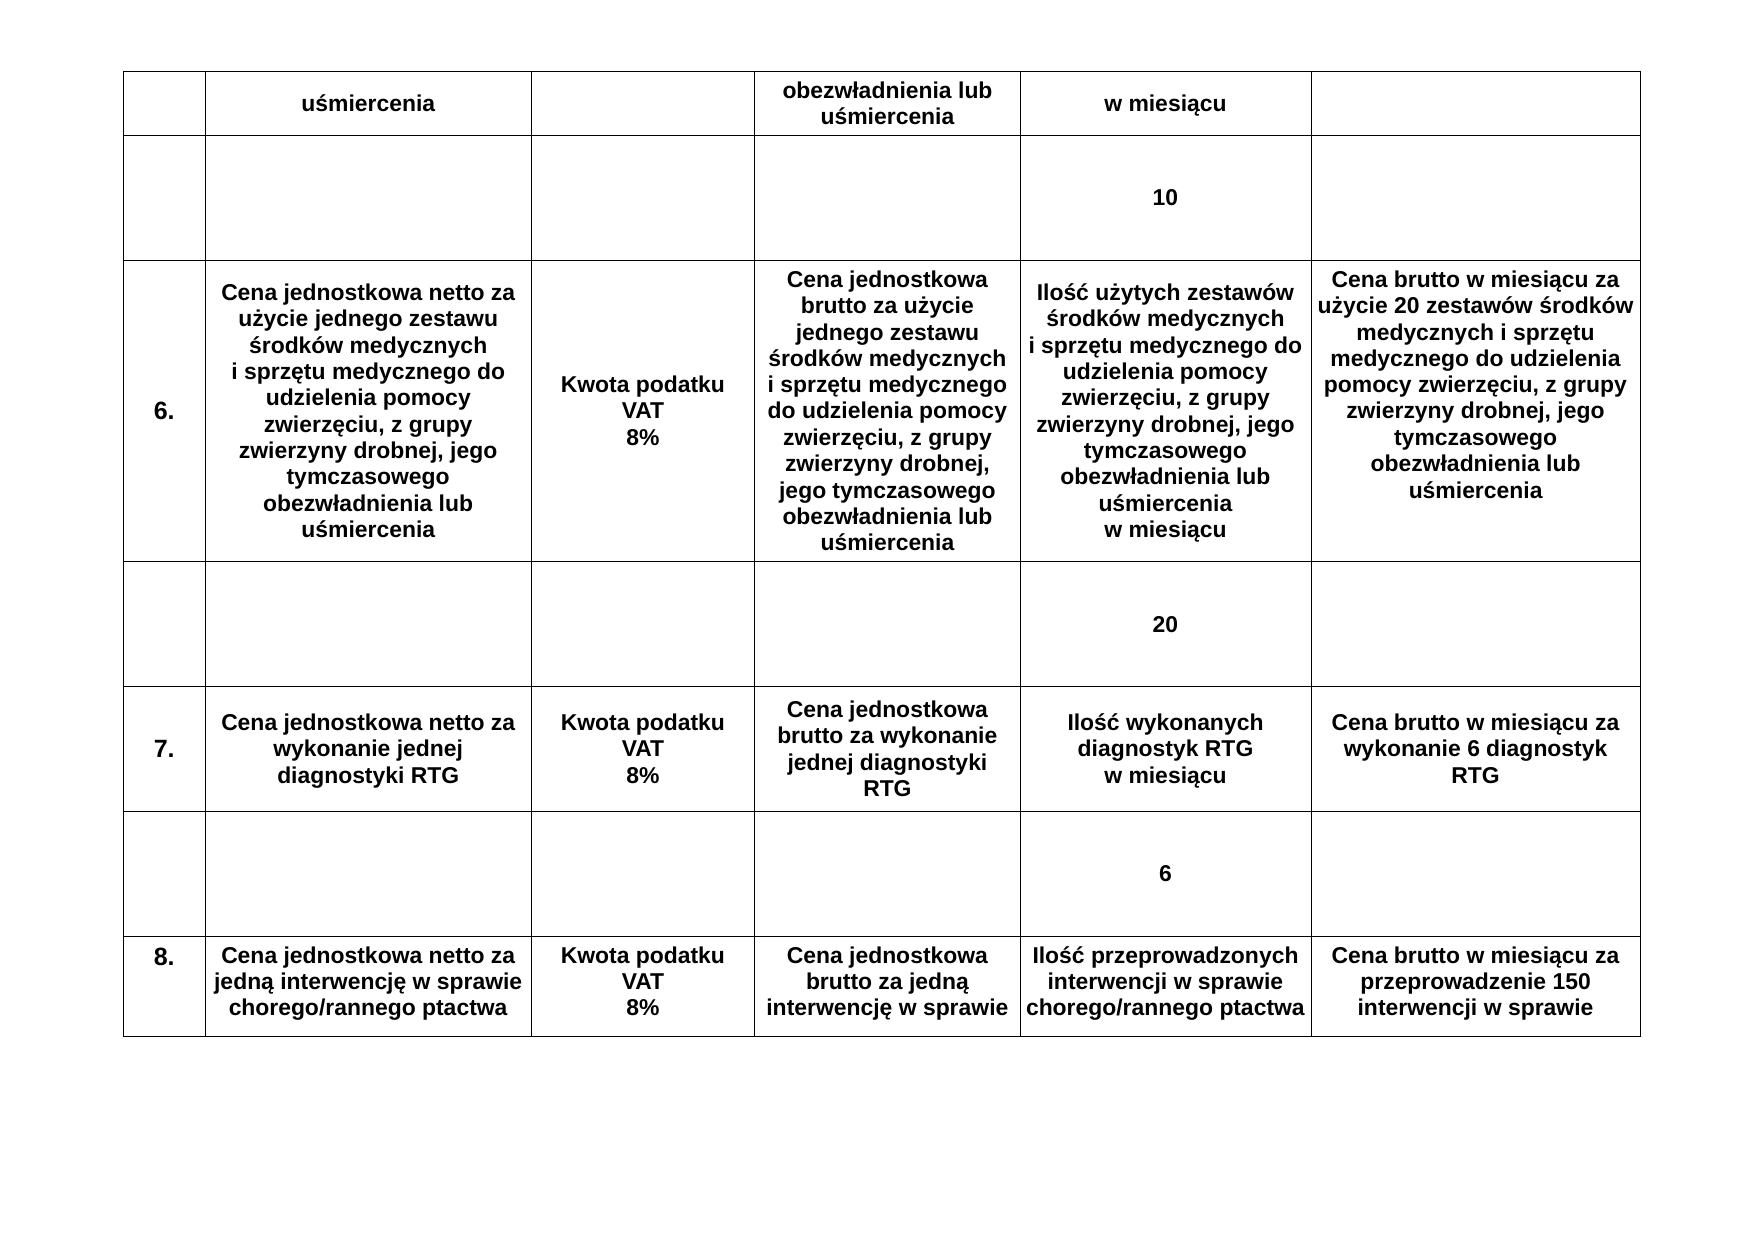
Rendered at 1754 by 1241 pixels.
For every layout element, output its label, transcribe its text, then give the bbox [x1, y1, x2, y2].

table_cell [532, 72, 754, 135]
table_cell [124, 812, 205, 936]
table_cell [124, 136, 205, 260]
table_cell Cena jednostkowa netto za jedną interwencję w sprawie chorego/rannego ptactwa [206, 937, 531, 1036]
table_cell obezwładnienia lub uśmiercenia [755, 72, 1020, 135]
table_cell Cena jednostkowa brutto za użycie jednego zestawu środków medycznych i sprzętu medycznego do udzielenia pomocy zwierzęciu, z grupy zwierzyny drobnej, jego tymczasowego obezwładnienia lub uśmiercenia [755, 261, 1020, 561]
table_cell uśmiercenia [206, 72, 531, 135]
table_cell [755, 812, 1020, 936]
table_cell [124, 562, 205, 686]
table_cell Cena jednostkowa netto za wykonanie jednej diagnostyki RTG [206, 687, 531, 811]
table_cell [124, 72, 205, 135]
table_cell 8. [124, 937, 205, 1036]
table_cell [1312, 136, 1640, 260]
table_cell Kwota podatku VAT 8% [532, 261, 754, 561]
table_cell [1312, 562, 1640, 686]
table_cell w miesiącu [1021, 72, 1311, 135]
table_cell Ilość wykonanych diagnostyk RTG w miesiącu [1021, 687, 1311, 811]
table_cell 6. [124, 261, 205, 561]
table_cell Ilość użytych zestawów środków medycznych i sprzętu medycznego do udzielenia pomocy zwierzęciu, z grupy zwierzyny drobnej, jego tymczasowego obezwładnienia lub uśmiercenia w miesiącu [1021, 261, 1311, 561]
table_cell [532, 562, 754, 686]
table_cell [755, 136, 1020, 260]
table_cell Cena jednostkowa brutto za jedną interwencję w sprawie [755, 937, 1020, 1036]
table_cell 6 [1021, 812, 1311, 936]
table_cell [755, 562, 1020, 686]
table_cell 10 [1021, 136, 1311, 260]
table_cell Cena brutto w miesiącu za wykonanie 6 diagnostyk RTG [1312, 687, 1640, 811]
table_cell [1312, 72, 1640, 135]
table_cell [206, 136, 531, 260]
table_cell Cena brutto w miesiącu za użycie 20 zestawów środków medycznych i sprzętu medycznego do udzielenia pomocy zwierzęciu, z grupy zwierzyny drobnej, jego tymczasowego obezwładnienia lub uśmiercenia [1312, 261, 1640, 561]
table_cell Cena brutto w miesiącu za przeprowadzenie 150 interwencji w sprawie [1312, 937, 1640, 1036]
table_cell 7. [124, 687, 205, 811]
table_cell [206, 812, 531, 936]
table_cell [206, 562, 531, 686]
table_cell Kwota podatku VAT 8% [532, 687, 754, 811]
table_cell [1312, 812, 1640, 936]
table_cell Cena jednostkowa brutto za wykonanie jednej diagnostyki RTG [755, 687, 1020, 811]
table_cell [532, 812, 754, 936]
table_cell 20 [1021, 562, 1311, 686]
table_cell Cena jednostkowa netto za użycie jednego zestawu środków medycznych i sprzętu medycznego do udzielenia pomocy zwierzęciu, z grupy zwierzyny drobnej, jego tymczasowego obezwładnienia lub uśmiercenia [206, 261, 531, 561]
table_cell Kwota podatku VAT 8% [532, 937, 754, 1036]
table_cell Ilość przeprowadzonych interwencji w sprawie chorego/rannego ptactwa [1021, 937, 1311, 1036]
table_cell [532, 136, 754, 260]
